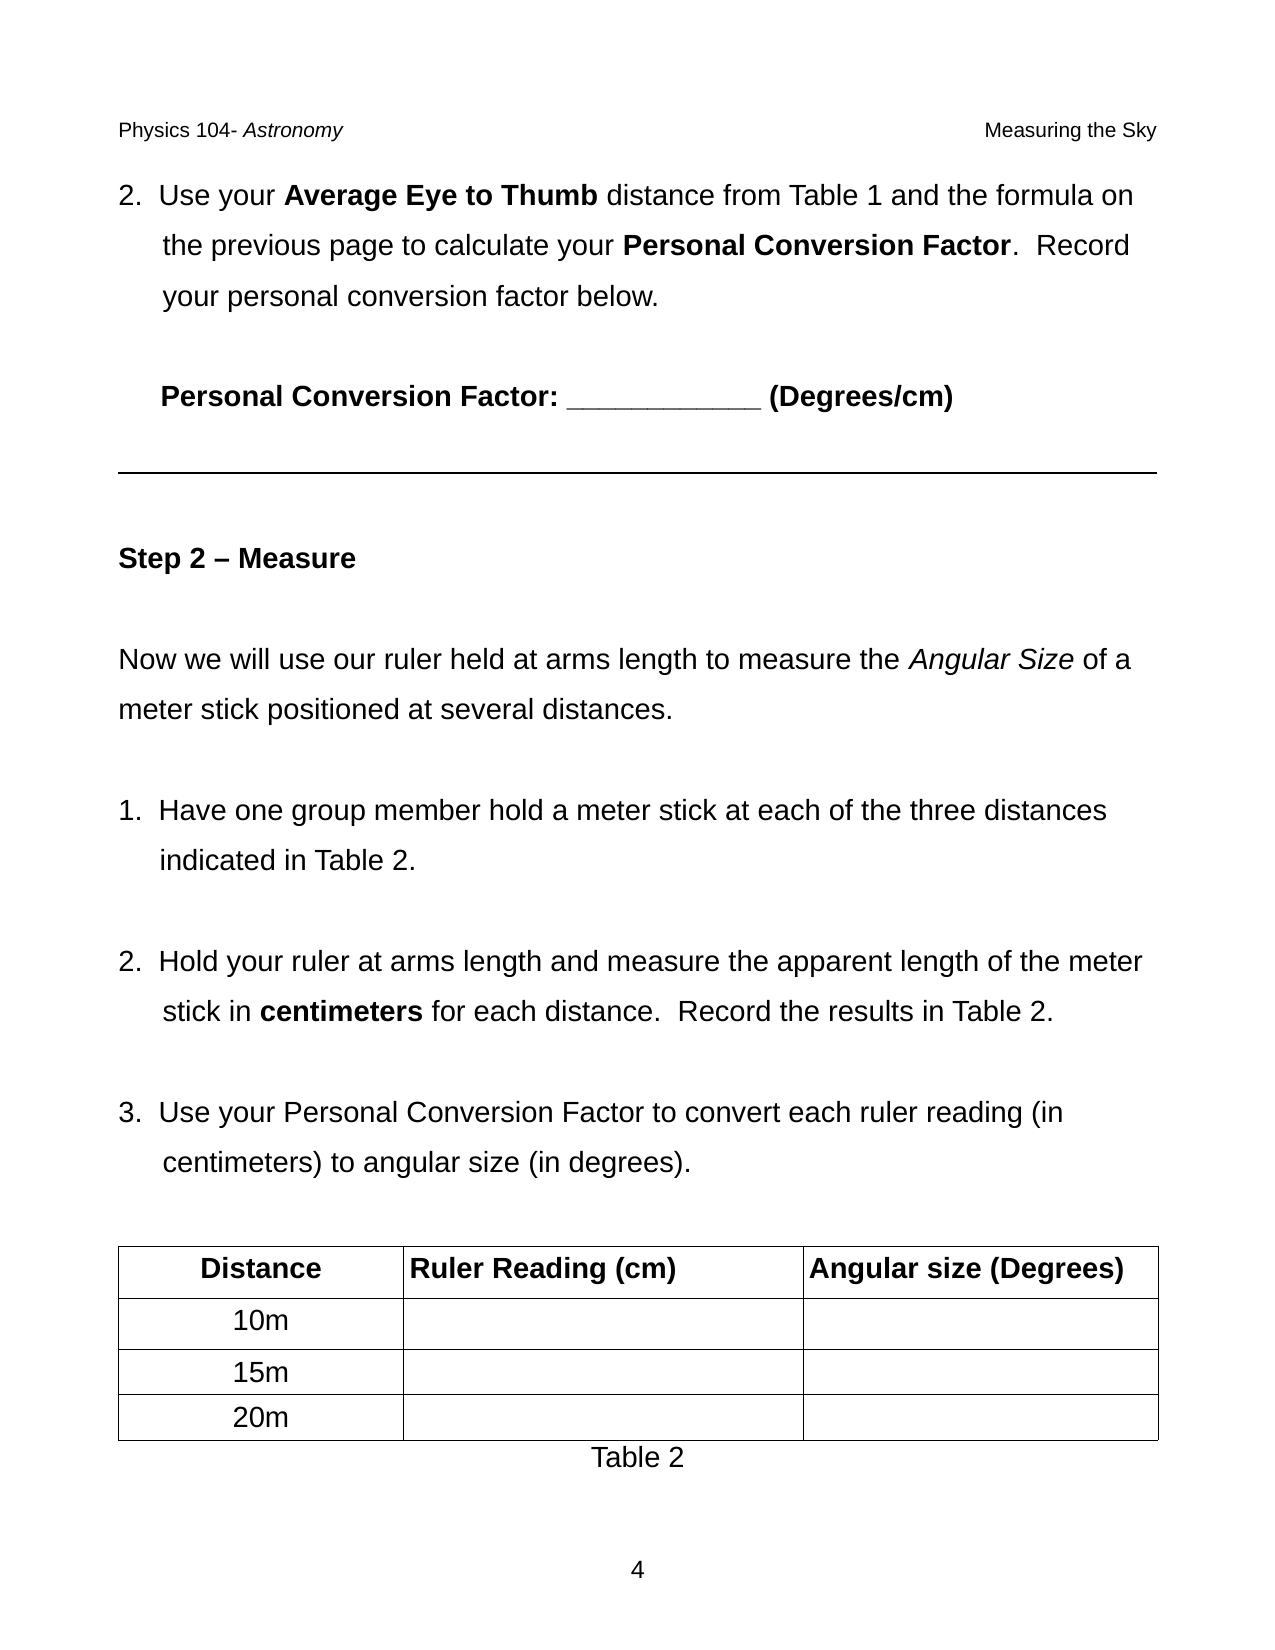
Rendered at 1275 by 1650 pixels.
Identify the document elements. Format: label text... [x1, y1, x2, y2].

text Table 2 [118, 1441, 1157, 1473]
text 2. Use your Average Eye to Thumb distance from Table 1 and the formula on the previous page to calculate your Personal Conversion Factor. Record your personal conversion factor below. [118, 178, 1157, 312]
table_header Angular size (Degrees) [804, 1247, 1158, 1297]
text 2. Hold your ruler at arms length and measure the apparent length of the meter stick in centimeters for each distance. Record the results in Table 2. [118, 944, 1157, 1027]
text 3. Use your Personal Conversion Factor to convert each ruler reading (in centimeters) to angular size (in degrees). [118, 1094, 1157, 1178]
text Step 2 – Measure [118, 541, 1157, 575]
text Now we will use our ruler held at arms length to measure the Angular Size of a meter stick positioned at several distances. [118, 642, 1157, 726]
table_header Ruler Reading (cm) [404, 1247, 803, 1297]
table_cell 10m [119, 1299, 403, 1349]
table_cell [804, 1350, 1158, 1394]
table_cell [404, 1395, 803, 1439]
table_header Distance [119, 1247, 403, 1297]
table_cell [804, 1395, 1158, 1439]
table_cell 20m [119, 1395, 403, 1439]
text 1. Have one group member hold a meter stick at each of the three distances indicated in Table 2. [118, 793, 1157, 877]
text Personal Conversion Factor: ____________ (Degrees/cm) [160, 379, 1157, 413]
table_cell 15m [119, 1350, 403, 1394]
table_cell [404, 1299, 803, 1349]
table_cell [404, 1350, 803, 1394]
table_cell [804, 1299, 1158, 1349]
